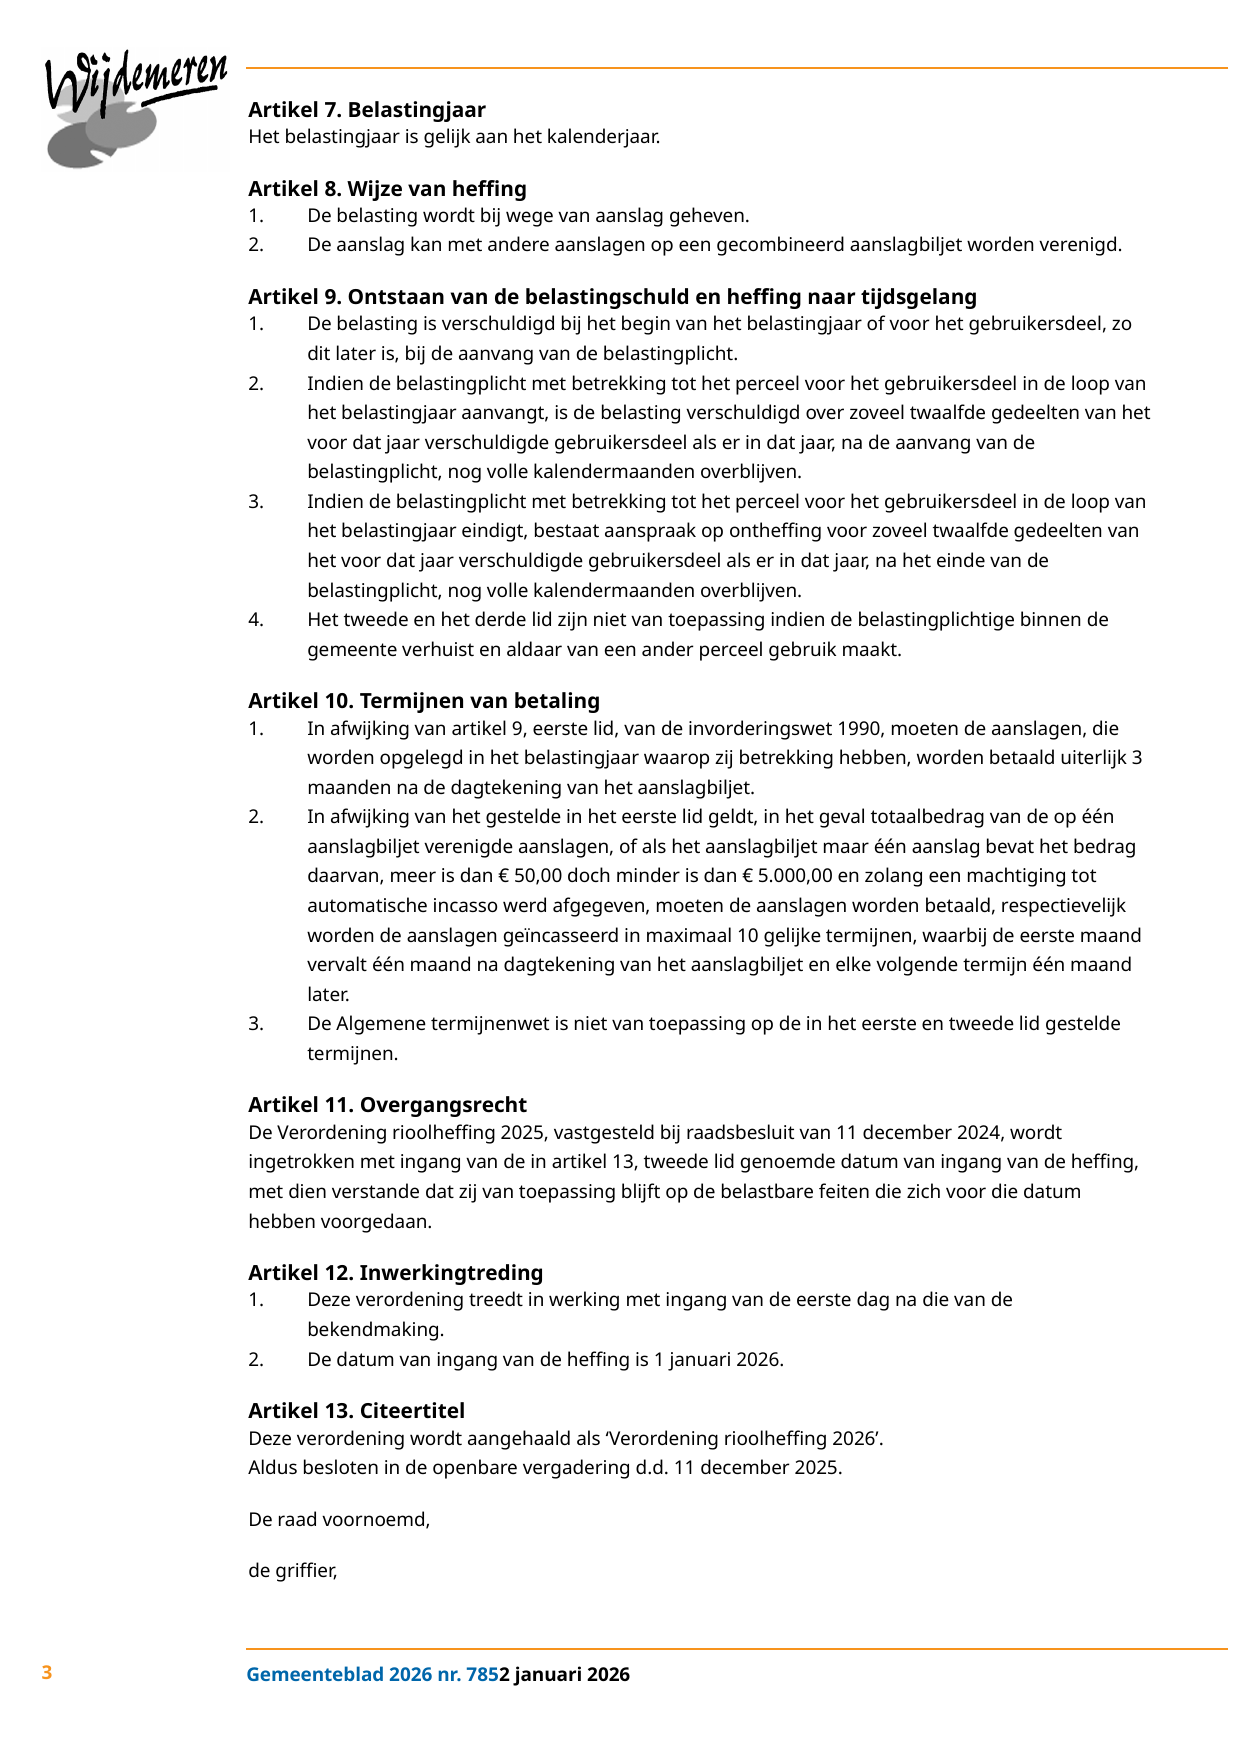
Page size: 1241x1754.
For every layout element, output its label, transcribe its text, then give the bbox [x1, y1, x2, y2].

list Het tweede en het derde lid zijn niet van toepassing indien de belastingplichtige binnen de gemeente verhuist en aldaar van een ander perceel gebruik maakt. [248, 606, 1152, 662]
list De Algemene termijnenwet is niet van toepassing op de in het eerste en tweede lid gestelde termijnen. [248, 1011, 1152, 1066]
text Artikel 11. Overgangsrecht [248, 1091, 1152, 1119]
text Artikel 12. Inwerkingtreding [248, 1258, 1152, 1287]
list De datum van ingang van de heffing is 1 januari 2026. [248, 1346, 1152, 1372]
text de griffier, [248, 1557, 1152, 1583]
text Aldus besloten in de openbare vergadering d.d. 11 december 2025. [248, 1454, 1152, 1480]
text Artikel 9. Ontstaan van de belastingschuld en heffing naar tijdsgelang [248, 282, 1152, 311]
list De belasting is verschuldigd bij het begin van het belastingjaar of voor het gebruikersdeel, zo dit later is, bij de aanvang van de belastingplicht. [248, 311, 1152, 366]
text De Verordening rioolheffing 2025, vastgesteld bij raadsbesluit van 11 december 2024, wordt ingetrokken met ingang van de in artikel 13, tweede lid genoemde datum van ingang van de heffing, met dien verstande dat zij van toepassing blijft op de belastbare feiten die zich voor die datum hebben voorgedaan. [248, 1119, 1152, 1233]
text Artikel 7. Belastingjaar [248, 95, 1152, 123]
text De raad voornoemd, [248, 1506, 1152, 1531]
list In afwijking van het gestelde in het eerste lid geldt, in het geval totaalbedrag van de op één aanslagbiljet verenigde aanslagen, of als het aanslagbiljet maar één aanslag bevat het bedrag daarvan, meer is dan € 50,00 doch minder is dan € 5.000,00 en zolang een machtiging tot automatische incasso werd afgegeven, moeten de aanslagen worden betaald, respectievelijk worden de aanslagen geïncasseerd in maximaal 10 gelijke termijnen, waarbij de eerste maand vervalt één maand na dagtekening van het aanslagbiljet en elke volgende termijn één maand later. [248, 803, 1152, 1007]
list De aanslag kan met andere aanslagen op een gecombineerd aanslagbiljet worden verenigd. [248, 232, 1152, 257]
list Deze verordening treedt in werking met ingang van de eerste dag na die van de bekendmaking. [248, 1287, 1152, 1342]
text Artikel 10. Termijnen van betaling [248, 686, 1152, 715]
text Deze verordening wordt aangehaald als ‘Verordening rioolheffing 2026’. [248, 1425, 1152, 1450]
picture [41, 47, 231, 172]
list In afwijking van artikel 9, eerste lid, van de invorderingswet 1990, moeten de aanslagen, die worden opgelegd in het belastingjaar waarop zij betrekking hebben, worden betaald uiterlijk 3 maanden na de dagtekening van het aanslagbiljet. [248, 715, 1152, 800]
list Indien de belastingplicht met betrekking tot het perceel voor het gebruikersdeel in de loop van het belastingjaar eindigt, bestaat aanspraak op ontheffing voor zoveel twaalfde gedeelten van het voor dat jaar verschuldigde gebruikersdeel als er in dat jaar, na het einde van de belastingplicht, nog volle kalendermaanden overblijven. [248, 488, 1152, 602]
list De belasting wordt bij wege van aanslag geheven. [248, 202, 1152, 228]
list Indien de belastingplicht met betrekking tot het perceel voor het gebruikersdeel in de loop van het belastingjaar aanvangt, is de belasting verschuldigd over zoveel twaalfde gedeelten van het voor dat jaar verschuldigde gebruikersdeel als er in dat jaar, na de aanvang van de belastingplicht, nog volle kalendermaanden overblijven. [248, 370, 1152, 484]
text Het belastingjaar is gelijk aan het kalenderjaar. [248, 123, 1152, 149]
text Artikel 13. Citeertitel [248, 1396, 1152, 1425]
text Artikel 8. Wijze van heffing [248, 174, 1152, 202]
